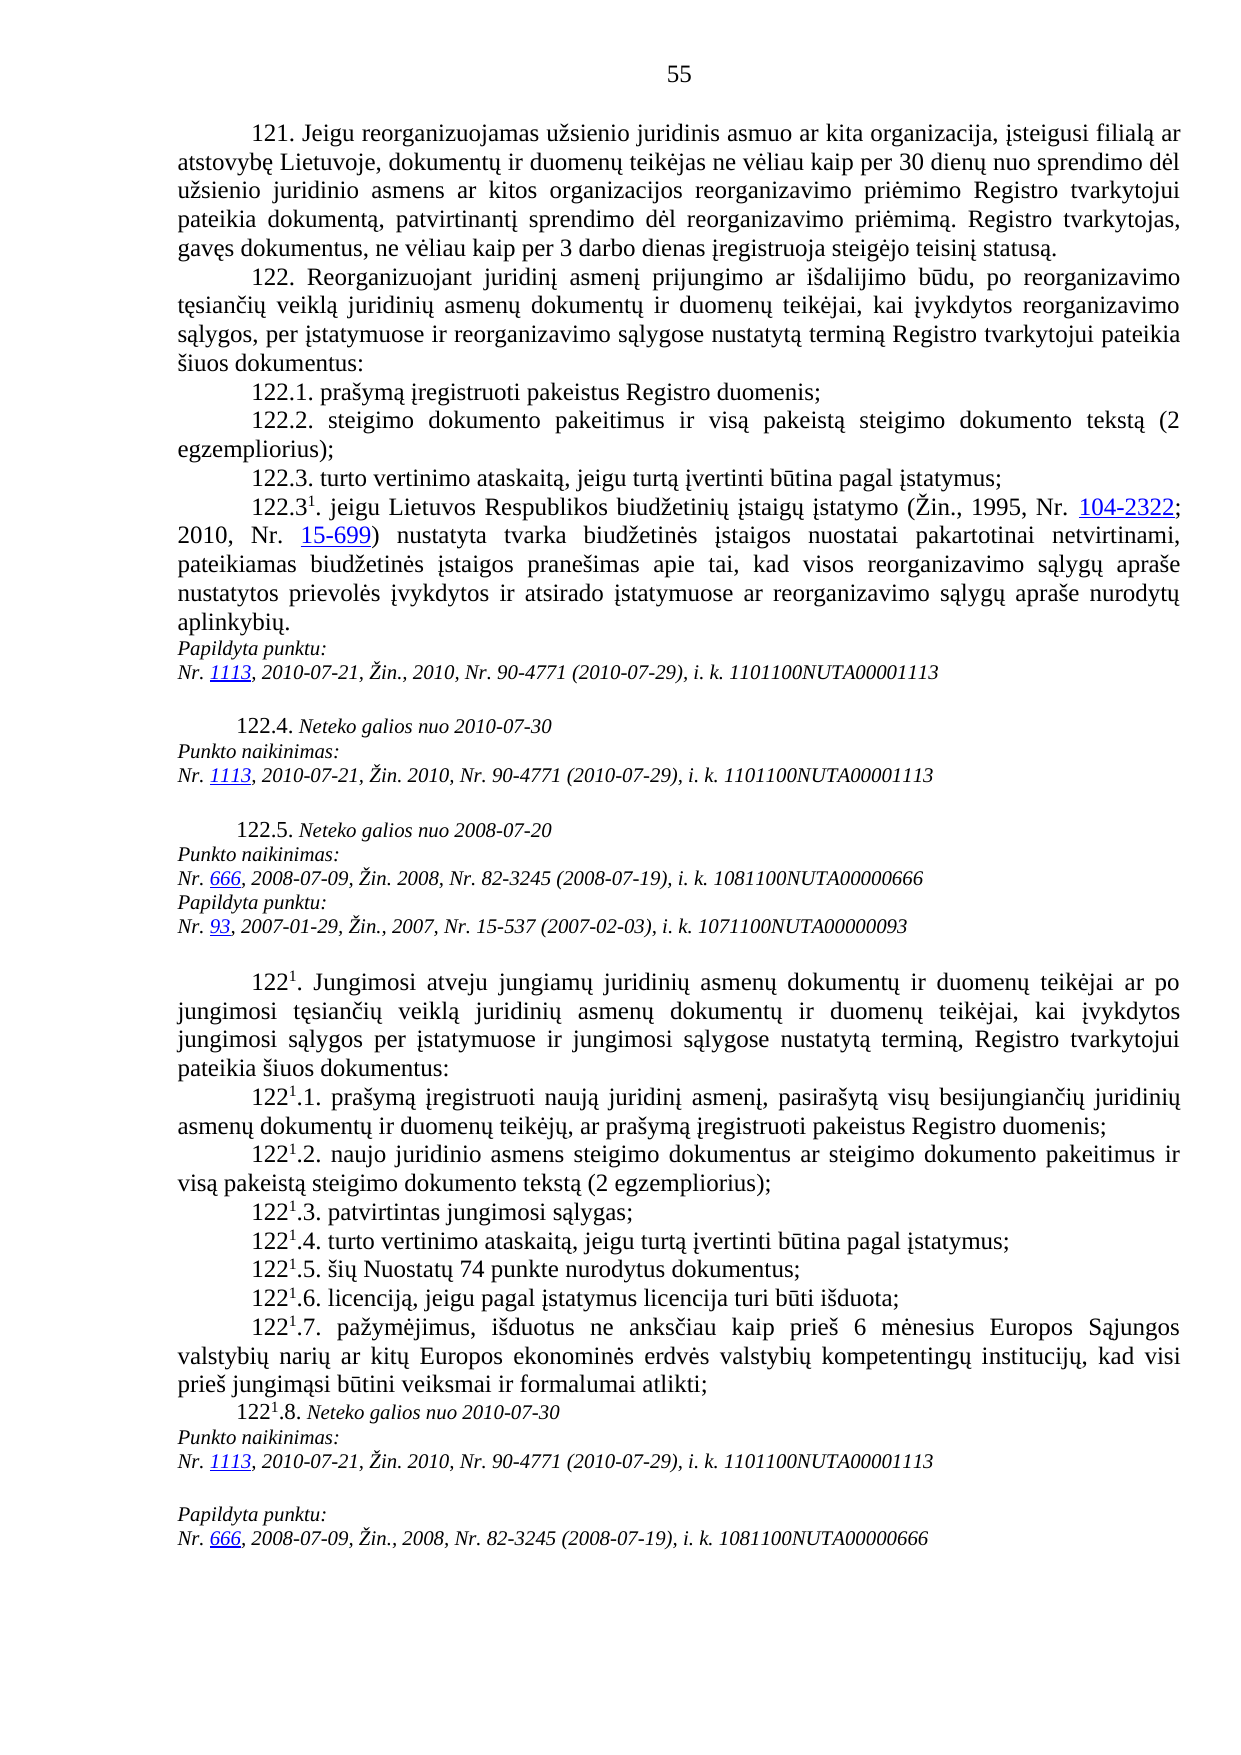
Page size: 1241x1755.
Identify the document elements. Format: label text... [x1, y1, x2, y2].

text Papildyta punktu: [177, 890, 1181, 914]
text 1221.8. Neteko galios nuo 2010-07-30 [177, 1398, 1181, 1425]
text 122.3. turto vertinimo ataskaitą, jeigu turtą įvertinti būtina pagal įstatymus; [177, 463, 1181, 492]
text 1221.2. naujo juridinio asmens steigimo dokumentus ar steigimo dokumento pakeitimus ir visą pakeistą steigimo dokumento tekstą (2 egzempliorius); [177, 1139, 1181, 1197]
text Nr. 666, 2008-07-09, Žin., 2008, Nr. 82-3245 (2008-07-19), i. k. 1081100NUTA00000666 [177, 1526, 1181, 1550]
text 121. Jeigu reorganizuojamas užsienio juridinis asmuo ar kita organizacija, įsteigusi filialą ar atstovybę Lietuvoje, dokumentų ir duomenų teikėjas ne vėliau kaip per 30 dienų nuo sprendimo dėl užsienio juridinio asmens ar kitos organizacijos reorganizavimo priėmimo Registro tvarkytojui pateikia dokumentą, patvirtinantį sprendimo dėl reorganizavimo priėmimą. Registro tvarkytojas, gavęs dokumentus, ne vėliau kaip per 3 darbo dienas įregistruoja steigėjo teisinį statusą. [177, 118, 1181, 262]
text Papildyta punktu: [177, 636, 1181, 660]
text 122. Reorganizuojant juridinį asmenį prijungimo ar išdalijimo būdu, po reorganizavimo tęsiančių veiklą juridinių asmenų dokumentų ir duomenų teikėjai, kai įvykdytos reorganizavimo sąlygos, per įstatymuose ir reorganizavimo sąlygose nustatytą terminą Registro tvarkytojui pateikia šiuos dokumentus: [177, 262, 1181, 377]
text 122.5. Neteko galios nuo 2008-07-20 [177, 816, 1181, 842]
text Nr. 666, 2008-07-09, Žin. 2008, Nr. 82-3245 (2008-07-19), i. k. 1081100NUTA00000666 [177, 866, 1181, 890]
text 1221. Jungimosi atveju jungiamų juridinių asmenų dokumentų ir duomenų teikėjai ar po jungimosi tęsiančių veiklą juridinių asmenų dokumentų ir duomenų teikėjai, kai įvykdytos jungimosi sąlygos per įstatymuose ir jungimosi sąlygose nustatytą terminą, Registro tvarkytojui pateikia šiuos dokumentus: [177, 967, 1181, 1082]
text 1221.5. šių Nuostatų 74 punkte nurodytus dokumentus; [177, 1254, 1181, 1283]
text Papildyta punktu: [177, 1502, 1181, 1526]
text 1221.3. patvirtintas jungimosi sąlygas; [177, 1197, 1181, 1226]
text 122.4. Neteko galios nuo 2010-07-30 [177, 712, 1181, 739]
text Nr. 93, 2007-01-29, Žin., 2007, Nr. 15-537 (2007-02-03), i. k. 1071100NUTA00000093 [177, 914, 1181, 938]
text 1221.7. pažymėjimus, išduotus ne anksčiau kaip prieš 6 mėnesius Europos Sąjungos valstybių narių ar kitų Europos ekonominės erdvės valstybių kompetentingų institucijų, kad visi prieš jungimąsi būtini veiksmai ir formalumai atlikti; [177, 1312, 1181, 1398]
text 1221.1. prašymą įregistruoti naują juridinį asmenį, pasirašytą visų besijungiančių juridinių asmenų dokumentų ir duomenų teikėjų, ar prašymą įregistruoti pakeistus Registro duomenis; [177, 1082, 1181, 1139]
text Nr. 1113, 2010-07-21, Žin., 2010, Nr. 90-4771 (2010-07-29), i. k. 1101100NUTA00001113 [177, 660, 1181, 684]
text 122.31. jeigu Lietuvos Respublikos biudžetinių įstaigų įstatymo (Žin., 1995, Nr. 104-2322; 2010, Nr. 15-699) nustatyta tvarka biudžetinės įstaigos nuostatai pakartotinai netvirtinami, pateikiamas biudžetinės įstaigos pranešimas apie tai, kad visos reorganizavimo sąlygų apraše nustatytos prievolės įvykdytos ir atsirado įstatymuose ar reorganizavimo sąlygų apraše nurodytų aplinkybių. [177, 492, 1181, 636]
text Nr. 1113, 2010-07-21, Žin. 2010, Nr. 90-4771 (2010-07-29), i. k. 1101100NUTA00001113 [177, 1449, 1181, 1473]
text 122.1. prašymą įregistruoti pakeistus Registro duomenis; [177, 377, 1181, 406]
text 1221.4. turto vertinimo ataskaitą, jeigu turtą įvertinti būtina pagal įstatymus; [177, 1226, 1181, 1254]
text Nr. 1113, 2010-07-21, Žin. 2010, Nr. 90-4771 (2010-07-29), i. k. 1101100NUTA00001113 [177, 763, 1181, 787]
text Punkto naikinimas: [177, 1425, 1181, 1449]
text Punkto naikinimas: [177, 842, 1181, 866]
text Punkto naikinimas: [177, 739, 1181, 763]
text 1221.6. licenciją, jeigu pagal įstatymus licencija turi būti išduota; [177, 1283, 1181, 1312]
text 122.2. steigimo dokumento pakeitimus ir visą pakeistą steigimo dokumento tekstą (2 egzempliorius); [177, 406, 1181, 463]
